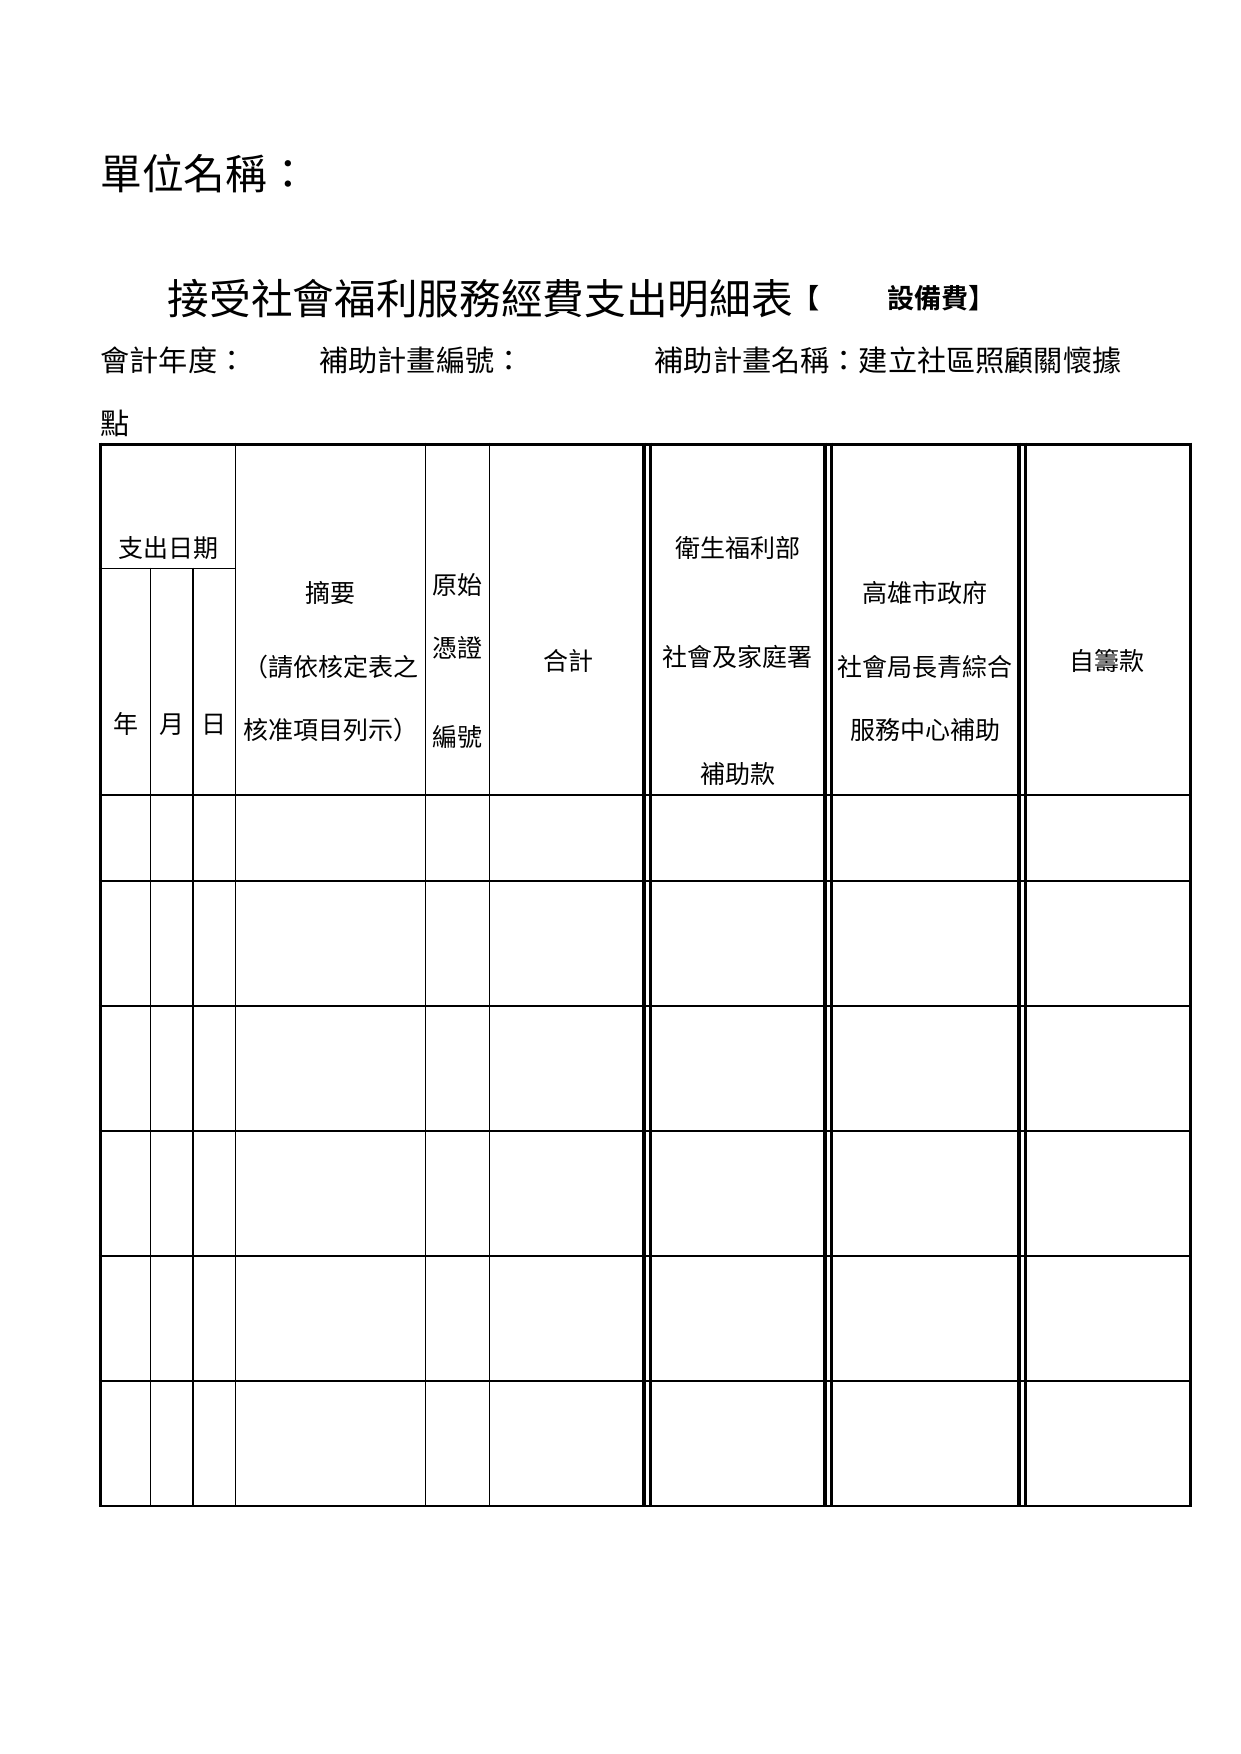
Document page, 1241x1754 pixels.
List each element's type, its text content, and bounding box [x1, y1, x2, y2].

table_cell [102, 796, 150, 880]
table_cell [490, 1132, 642, 1255]
table_header 支出日期 [102, 446, 235, 567]
table_cell [833, 1132, 1017, 1255]
table_cell [194, 1007, 235, 1130]
table_cell [236, 1007, 425, 1130]
table_cell [102, 1132, 150, 1255]
table_cell [426, 796, 489, 880]
table_cell [652, 1007, 823, 1130]
table_cell [490, 882, 642, 1005]
table_cell [236, 882, 425, 1005]
table_cell [151, 1132, 192, 1255]
table_header 高雄市政府 社會局長青綜合服務中心補助 [833, 446, 1017, 794]
table_cell [151, 1257, 192, 1380]
table_cell [426, 1382, 489, 1505]
table_cell [194, 1382, 235, 1505]
table_cell [490, 1007, 642, 1130]
table_cell [194, 1257, 235, 1380]
table_header 原始憑證 編號 [426, 446, 489, 794]
table_cell [151, 1007, 192, 1130]
table_cell [102, 1257, 150, 1380]
table_cell [102, 1382, 150, 1505]
table_cell [102, 882, 150, 1005]
table_cell 日 [194, 569, 235, 794]
table_cell [426, 882, 489, 1005]
table_cell [652, 882, 823, 1005]
table_cell [1027, 1382, 1189, 1505]
table_header 自籌款 [1027, 446, 1189, 794]
table_cell [1027, 1132, 1189, 1255]
table_cell 年 [102, 569, 150, 794]
table_cell [1027, 1257, 1189, 1380]
table_cell [236, 1132, 425, 1255]
table_cell [426, 1007, 489, 1130]
table_cell [236, 796, 425, 880]
table_cell [151, 796, 192, 880]
table_cell [236, 1382, 425, 1505]
table_cell 月 [151, 569, 192, 794]
table_cell [833, 796, 1017, 880]
table_cell [194, 1132, 235, 1255]
table_cell [194, 796, 235, 880]
table_cell [833, 1382, 1017, 1505]
table_cell [426, 1132, 489, 1255]
table_cell [490, 796, 642, 880]
table_cell [236, 1257, 425, 1380]
table_cell [151, 1382, 192, 1505]
text 單位名稱： [100, 130, 1146, 192]
table_cell [833, 1257, 1017, 1380]
table_cell [652, 1132, 823, 1255]
table_cell [652, 1382, 823, 1505]
table_header 衛生福利部 社會及家庭署 補助款 [652, 446, 823, 794]
table_cell [1027, 882, 1189, 1005]
table_cell [833, 882, 1017, 1005]
table_cell [102, 1007, 150, 1130]
table_header 合計 [490, 446, 642, 794]
table_cell [833, 1007, 1017, 1130]
table_header 摘要 （請依核定表之核准項目列示） [236, 446, 425, 794]
text 會計年度： 補助計畫編號： 補助計畫名稱：建立社區照顧關懷據點 [100, 317, 1146, 442]
table_cell [652, 796, 823, 880]
table_cell [490, 1257, 642, 1380]
table_cell [490, 1382, 642, 1505]
table_cell [652, 1257, 823, 1380]
text 接受社會福利服務經費支出明細表【 設備費】 [100, 255, 1062, 317]
table_cell [1027, 1007, 1189, 1130]
table_cell [426, 1257, 489, 1380]
table_cell [1027, 796, 1189, 880]
table_cell [194, 882, 235, 1005]
table_cell [151, 882, 192, 1005]
